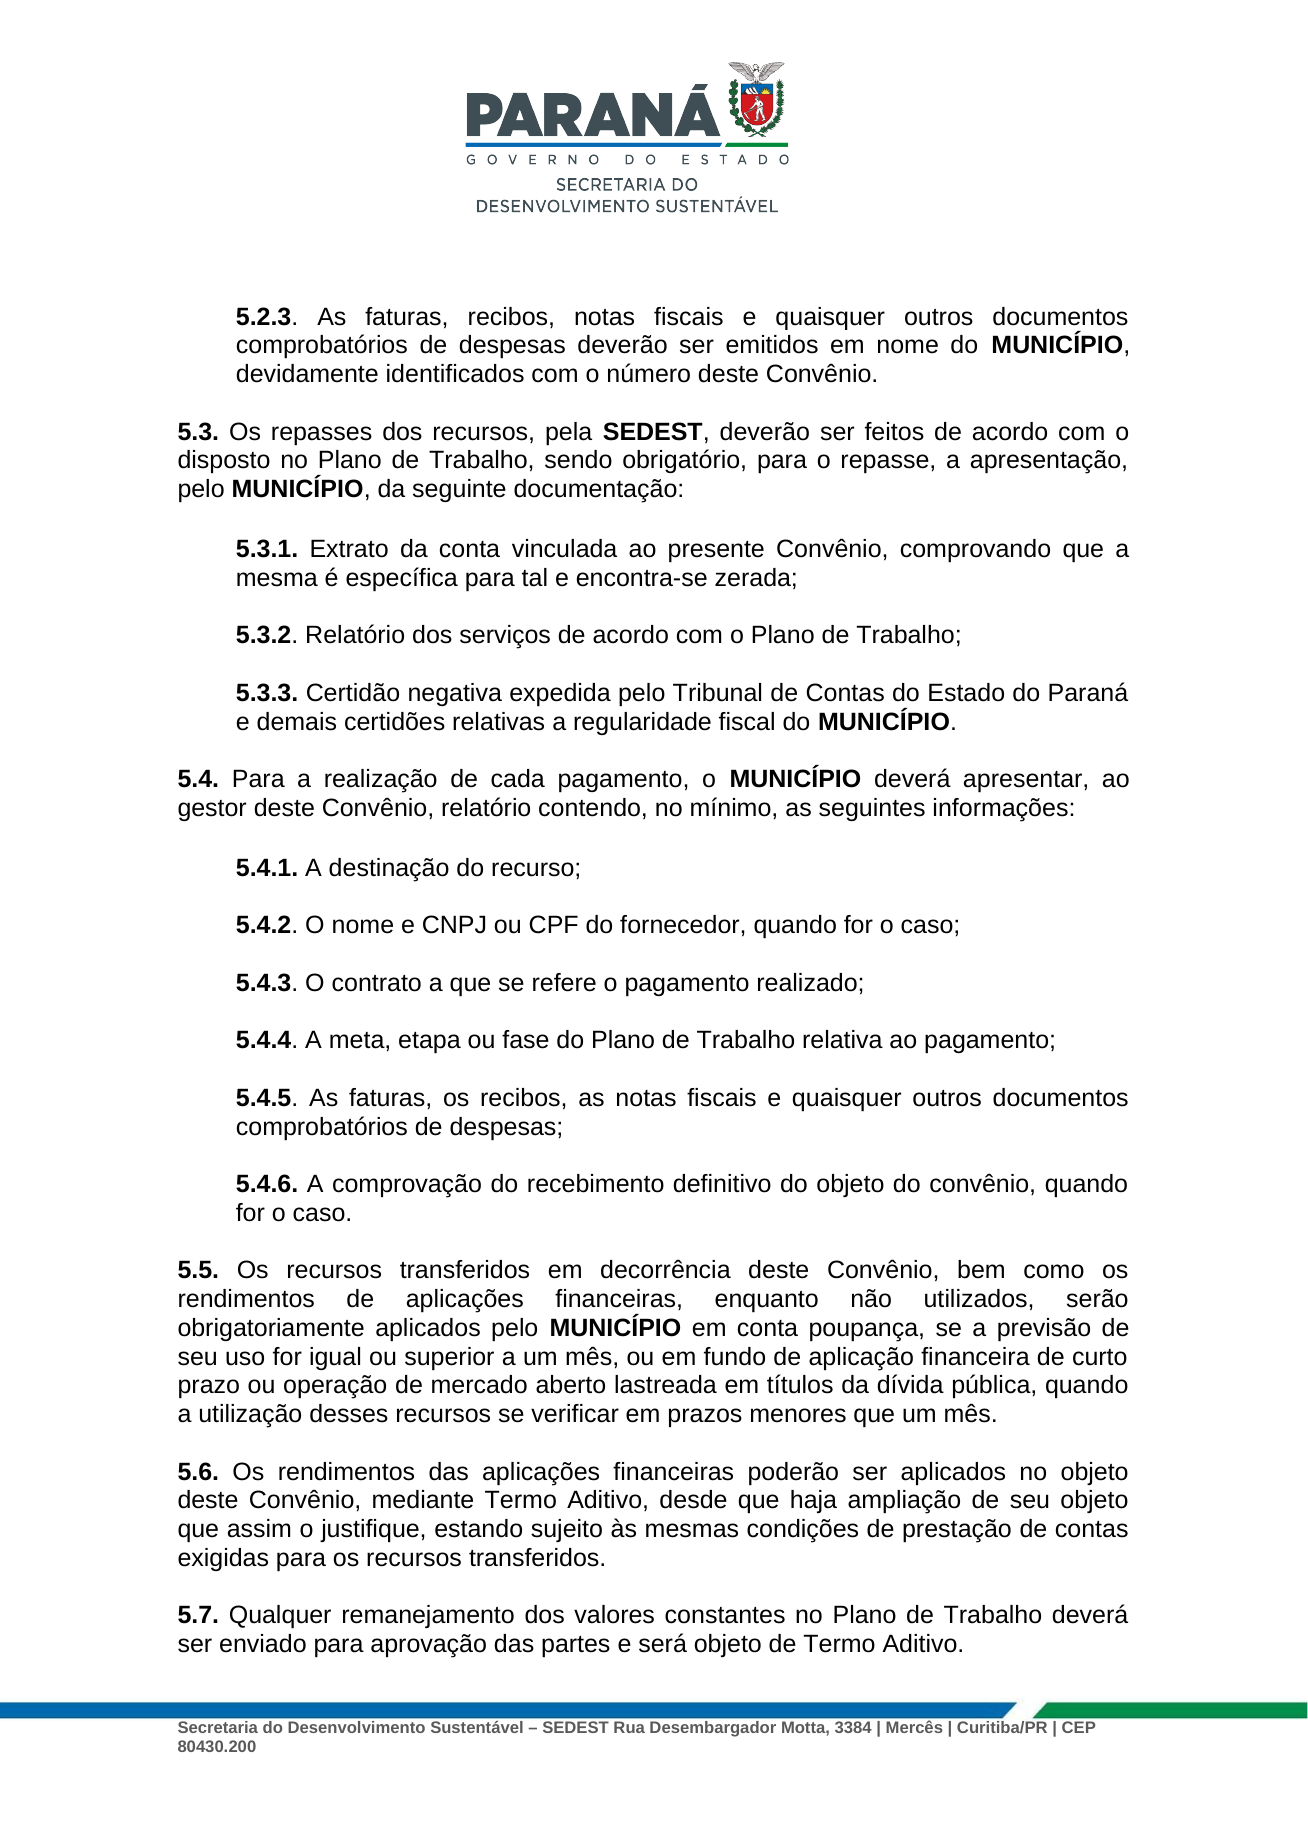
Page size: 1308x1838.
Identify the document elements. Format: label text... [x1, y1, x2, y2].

picture [0, 1698, 1308, 1722]
text 5.4.6. A comprovação do recebimento definitivo do objeto do convênio, quando for o caso. [236, 1169, 1130, 1227]
text 5.5. Os recursos transferidos em decorrência deste Convênio, bem como os rendimentos de aplicações financeiras, enquanto não utilizados, serão obrigatoriamente aplicados pelo MUNICÍPIO em conta poupança, se a previsão de seu uso for igual ou superior a um mês, ou em fundo de aplicação financeira de curto prazo ou operação de mercado aberto lastreada em títulos da dívida pública, quando a utilização desses recursos se verificar em prazos menores que um mês. [177, 1255, 1130, 1428]
text 5.4.3. O contrato a que se refere o pagamento realizado; [236, 968, 1130, 997]
picture [465, 62, 789, 218]
text 5.4. Para a realização de cada pagamento, o MUNICÍPIO deverá apresentar, ao gestor deste Convênio, relatório contendo, no mínimo, as seguintes informações: [177, 764, 1130, 822]
text 5.3.2. Relatório dos serviços de acordo com o Plano de Trabalho; [236, 620, 1130, 649]
text 5.3. Os repasses dos recursos, pela SEDEST, deverão ser feitos de acordo com o disposto no Plano de Trabalho, sendo obrigatório, para o repasse, a apresentação, pelo MUNICÍPIO, da seguinte documentação: [177, 417, 1130, 503]
text 5.4.5. As faturas, os recibos, as notas fiscais e quaisquer outros documentos comprobatórios de despesas; [236, 1083, 1130, 1140]
text 5.2.3. As faturas, recibos, notas fiscais e quaisquer outros documentos comprobatórios de despesas deverão ser emitidos em nome do MUNICÍPIO, devidamente identificados com o número deste Convênio. [236, 302, 1130, 388]
text 5.3.3. Certidão negativa expedida pelo Tribunal de Contas do Estado do Paraná e demais certidões relativas a regularidade fiscal do MUNICÍPIO. [236, 678, 1130, 735]
text 5.6. Os rendimentos das aplicações financeiras poderão ser aplicados no objeto deste Convênio, mediante Termo Aditivo, desde que haja ampliação de seu objeto que assim o justifique, estando sujeito às mesmas condições de prestação de contas exigidas para os recursos transferidos. [177, 1457, 1130, 1572]
text 5.3.1. Extrato da conta vinculada ao presente Convênio, comprovando que a mesma é específica para tal e encontra-se zerada; [236, 534, 1130, 592]
text 5.4.1. A destinação do recurso; [236, 853, 1130, 882]
text 5.4.4. A meta, etapa ou fase do Plano de Trabalho relativa ao pagamento; [236, 1025, 1130, 1054]
text 5.4.2. O nome e CNPJ ou CPF do fornecedor, quando for o caso; [236, 910, 1130, 939]
text 5.7. Qualquer remanejamento dos valores constantes no Plano de Trabalho deverá ser enviado para aprovação das partes e será objeto de Termo Aditivo. [177, 1600, 1130, 1658]
